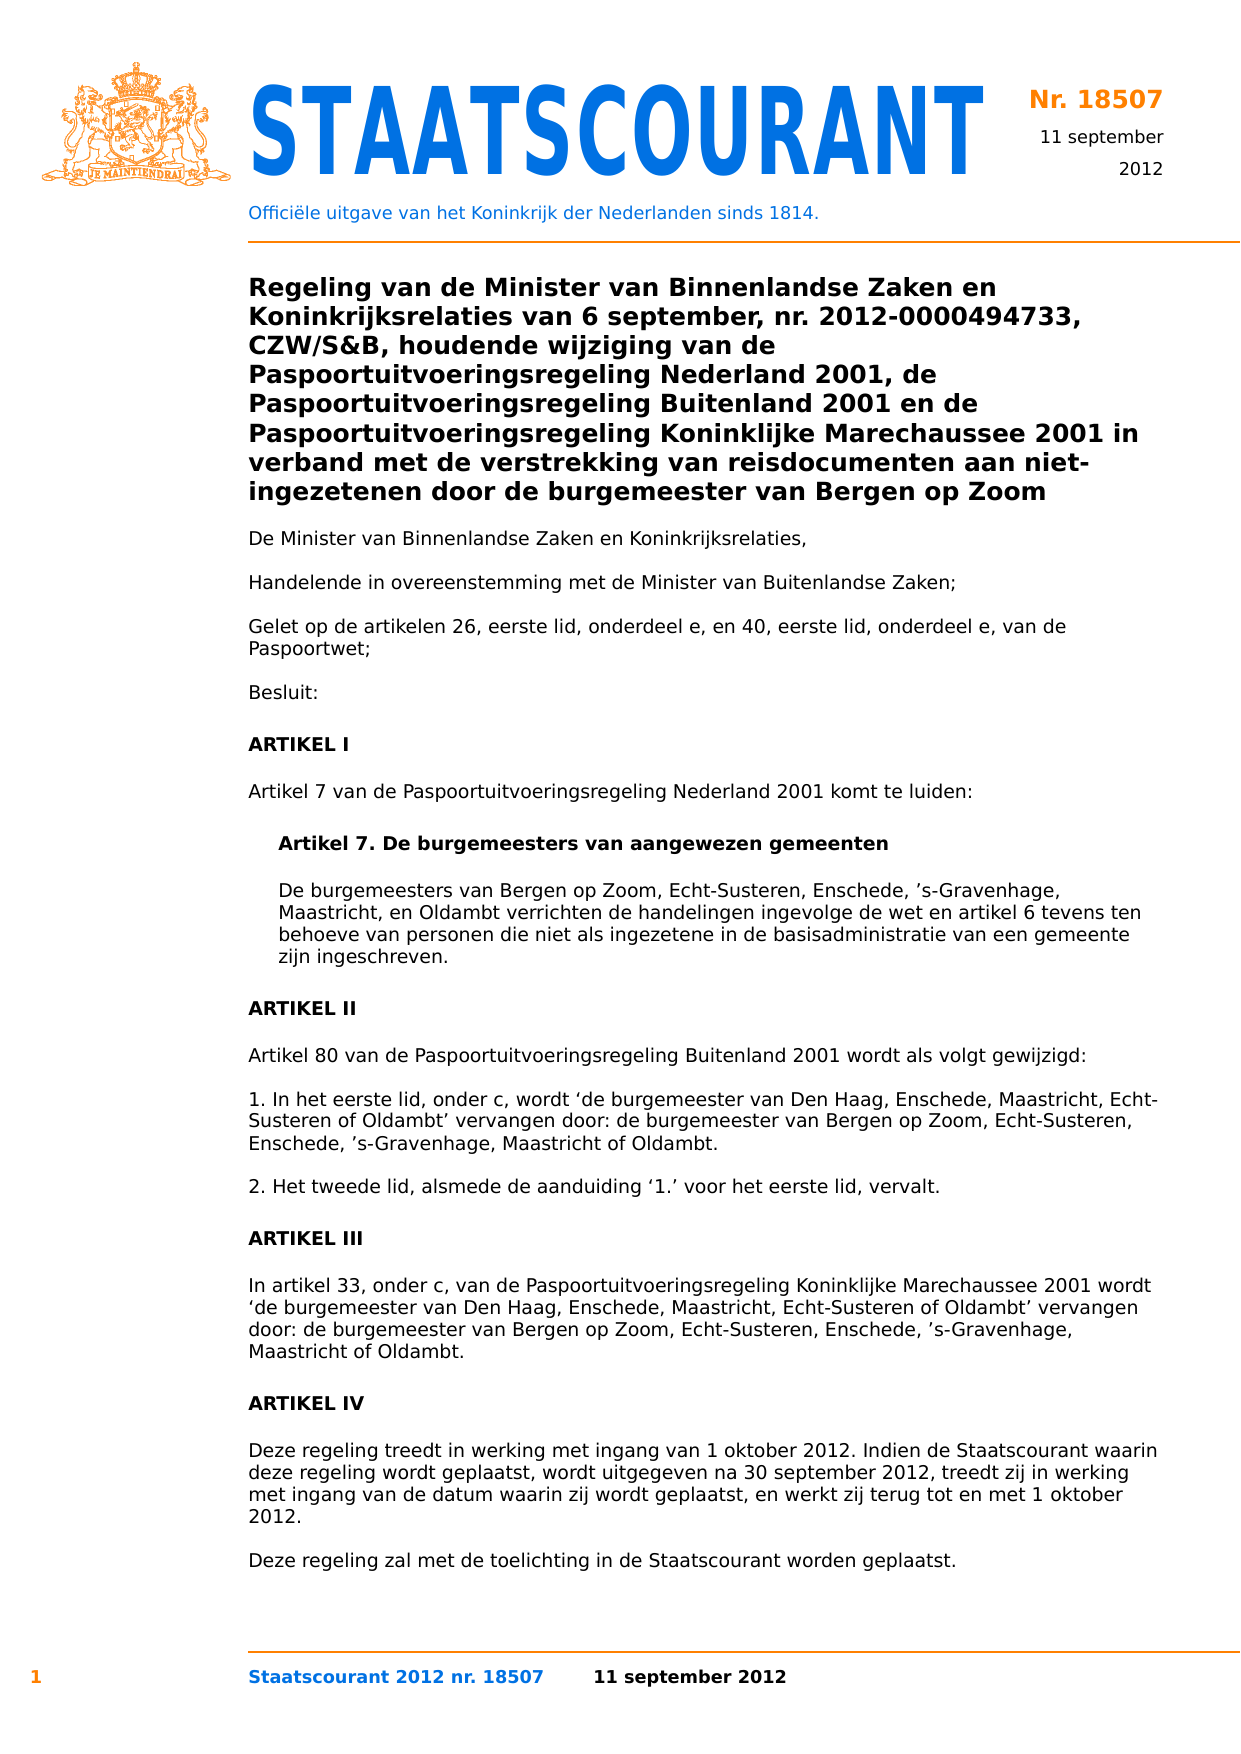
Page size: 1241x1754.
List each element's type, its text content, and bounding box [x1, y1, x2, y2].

table_header STAATSCOURANT [248, 62, 998, 203]
subtitle ARTIKEL III [248, 1228, 1163, 1250]
table_cell 11 september [998, 121, 1240, 153]
text De Minister van Binnenlandse Zaken en Koninkrijksrelaties, [248, 528, 1163, 550]
table_cell Officiële uitgave van het Koninkrijk der Nederlanden sinds 1814. [248, 203, 1240, 241]
text Deze regeling treedt in werking met ingang van 1 oktober 2012. Indien de Staatscourant waarin deze regeling wordt geplaatst, wordt uitgegeven na 30 september 2012, treedt zij in werking met ingang van de datum waarin zij wordt geplaatst, en werkt zij terug tot en met 1 oktober 2012. [248, 1440, 1163, 1528]
subtitle Regeling van de Minister van Binnenlandse Zaken en Koninkrijksrelaties van 6 september, nr. 2012-0000494733, CZW/S&B, houdende wijziging van de Paspoortuitvoeringsregeling Nederland 2001, de Paspoortuitvoeringsregeling Buitenland 2001 en de Paspoortuitvoeringsregeling Koninklijke Marechaussee 2001 in verband met de verstrekking van reisdocumenten aan niet-ingezetenen door de burgemeester van Bergen op Zoom [248, 273, 1163, 506]
text Besluit: [248, 682, 1163, 704]
subtitle Artikel 7. De burgemeesters van aangewezen gemeenten [278, 833, 1163, 855]
text In artikel 33, onder c, van de Paspoortuitvoeringsregeling Koninklijke Marechaussee 2001 wordt ‘de burgemeester van Den Haag, Enschede, Maastricht, Echt-Susteren of Oldambt’ vervangen door: de burgemeester van Bergen op Zoom, Echt-Susteren, Enschede, ’s-Gravenhage, Maastricht of Oldambt. [248, 1275, 1163, 1363]
text 1. In het eerste lid, onder c, wordt ‘de burgemeester van Den Haag, Enschede, Maastricht, Echt-Susteren of Oldambt’ vervangen door: de burgemeester van Bergen op Zoom, Echt-Susteren, Enschede, ’s-Gravenhage, Maastricht of Oldambt. [248, 1088, 1163, 1154]
text Artikel 80 van de Paspoortuitvoeringsregeling Buitenland 2001 wordt als volgt gewijzigd: [248, 1044, 1163, 1067]
subtitle ARTIKEL IV [248, 1393, 1163, 1415]
subtitle ARTIKEL I [248, 734, 1163, 756]
text De burgemeesters van Bergen op Zoom, Echt-Susteren, Enschede, ’s-Gravenhage, Maastricht, en Oldambt verrichten de handelingen ingevolge de wet en artikel 6 tevens ten behoeve van personen die niet als ingezetene in de basisadministratie van een gemeente zijn ingeschreven. [278, 880, 1163, 968]
table_header Nr. 18507 [998, 62, 1240, 121]
table_cell 2012 [998, 153, 1240, 203]
subtitle ARTIKEL II [248, 998, 1163, 1019]
text Deze regeling zal met de toelichting in de Staatscourant worden geplaatst. [248, 1550, 1163, 1572]
picture [41, 62, 231, 186]
text Handelende in overeenstemming met de Minister van Buitenlandse Zaken; [248, 572, 1163, 594]
text Gelet op de artikelen 26, eerste lid, onderdeel e, en 40, eerste lid, onderdeel e, van de Paspoortwet; [248, 616, 1163, 660]
table_header [25, 62, 248, 241]
text Artikel 7 van de Paspoortuitvoeringsregeling Nederland 2001 komt te luiden: [248, 781, 1163, 803]
text 2. Het tweede lid, alsmede de aanduiding ‘1.’ voor het eerste lid, vervalt. [248, 1176, 1163, 1198]
